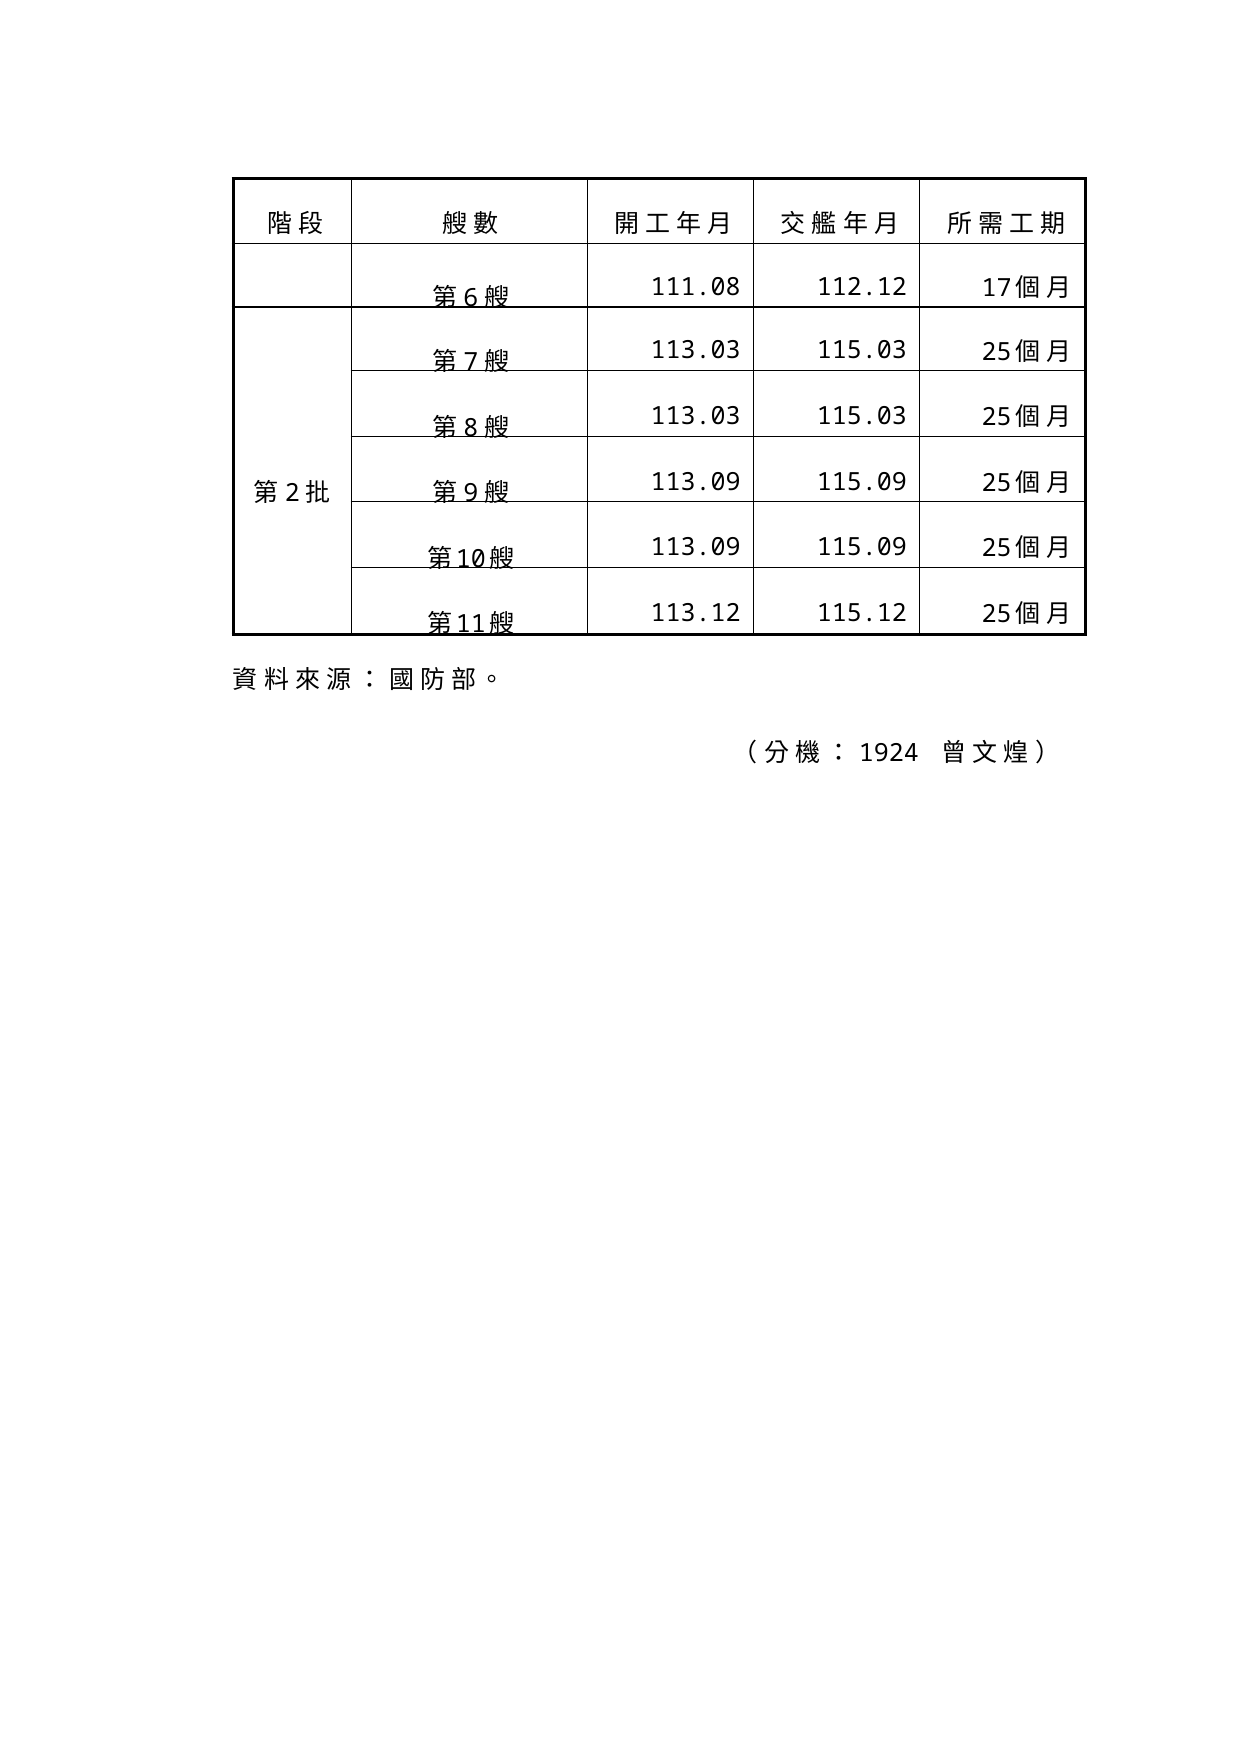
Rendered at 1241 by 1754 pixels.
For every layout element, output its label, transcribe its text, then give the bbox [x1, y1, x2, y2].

table_cell 第10艘 [352, 502, 587, 567]
table_header 交艦年月 [754, 180, 919, 243]
table_cell 115.09 [754, 437, 919, 501]
table_cell 113.09 [588, 437, 753, 501]
table_cell 第7艘 [352, 308, 587, 370]
table_cell 25個月 [920, 437, 1084, 501]
table_cell 25個月 [920, 308, 1084, 370]
table_cell 第6艘 [352, 244, 587, 306]
table_header 艘數 [352, 180, 587, 243]
table_cell 第11艘 [352, 568, 587, 632]
table_cell 25個月 [920, 371, 1084, 436]
text 資料來源：國防部。 [177, 636, 1063, 698]
table_cell 第9艘 [352, 437, 587, 501]
table_cell 115.12 [754, 568, 919, 632]
table_cell 25個月 [920, 568, 1084, 632]
table_cell 17個月 [920, 244, 1084, 306]
table_cell 115.03 [754, 308, 919, 370]
table_header 開工年月 [588, 180, 753, 243]
table_header 階段 [235, 180, 351, 243]
table_cell 113.09 [588, 502, 753, 567]
table_header 所需工期 [920, 180, 1084, 243]
table_cell 113.03 [588, 371, 753, 436]
table_cell 113.03 [588, 308, 753, 370]
table_cell 25個月 [920, 502, 1084, 567]
table_cell [235, 244, 351, 306]
table_cell 第8艘 [352, 371, 587, 436]
table_cell 113.12 [588, 568, 753, 632]
table_cell 第2批 [235, 308, 351, 632]
table_cell 115.03 [754, 371, 919, 436]
table_cell 111.08 [588, 244, 753, 306]
table_cell 115.09 [754, 502, 919, 567]
text （分機：1924 曾文煌） [177, 698, 1063, 761]
table_cell 112.12 [754, 244, 919, 306]
